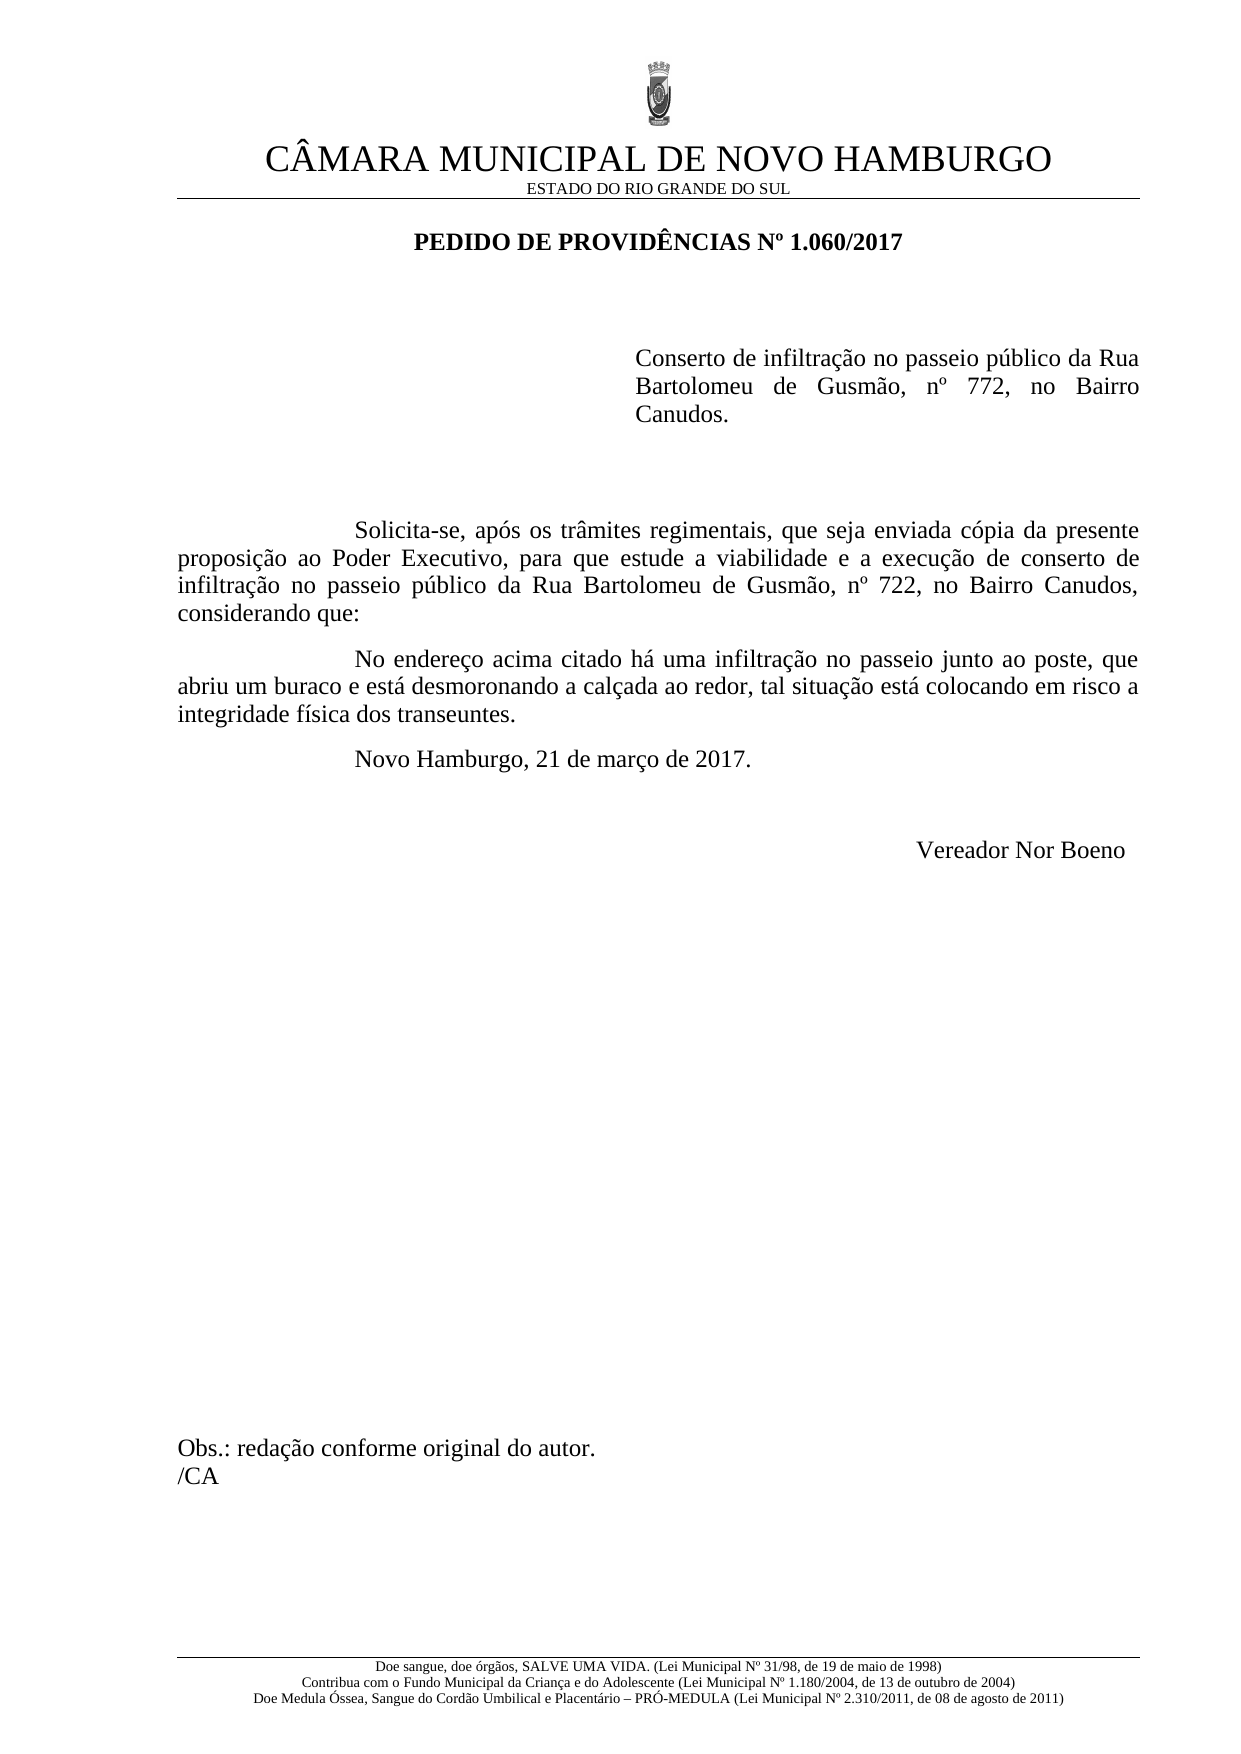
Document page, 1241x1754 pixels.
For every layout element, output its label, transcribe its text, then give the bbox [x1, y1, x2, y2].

text /CA [177, 1462, 1140, 1490]
text Solicita-se, após os trâmites regimentais, que seja enviada cópia da presente proposição ao Poder Executivo, para que estude a viabilidade e a execução de conserto de infiltração no passeio público da Rua Bartolomeu de Gusmão, nº 722, no Bairro Canudos, considerando que: [177, 516, 1140, 627]
text Conserto de infiltração no passeio público da Rua Bartolomeu de Gusmão, nº 772, no Bairro Canudos. [635, 344, 1140, 428]
text PEDIDO DE PROVIDÊNCIAS Nº 1.060/2017 [177, 228, 1140, 256]
text Obs.: redação conforme original do autor. [177, 1434, 1140, 1462]
text No endereço acima citado há uma infiltração no passeio junto ao poste, que abriu um buraco e está desmoronando a calçada ao redor, tal situação está colocando em risco a integridade física dos transeuntes. [177, 645, 1140, 728]
text Novo Hamburgo, 21 de março de 2017. [177, 746, 1140, 773]
text Vereador Nor Boeno [177, 836, 1140, 864]
